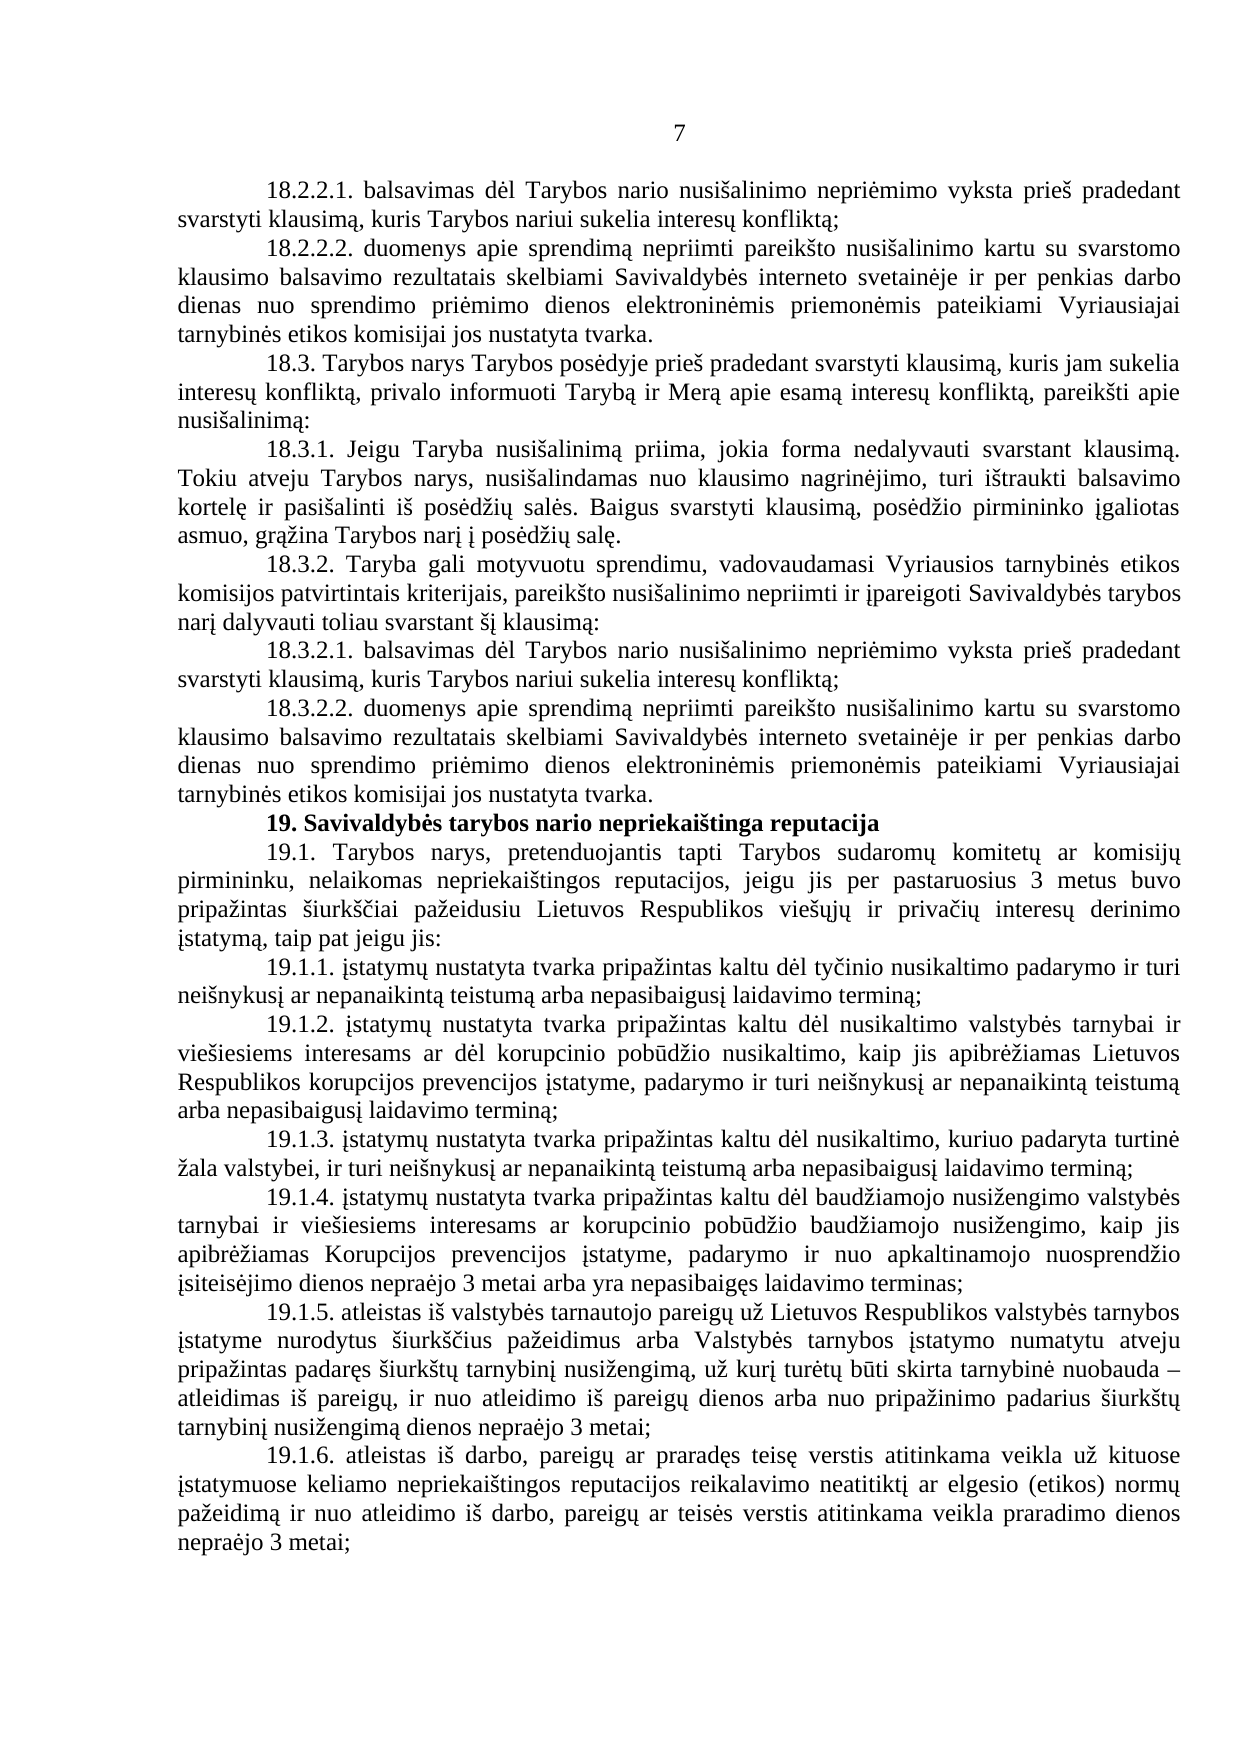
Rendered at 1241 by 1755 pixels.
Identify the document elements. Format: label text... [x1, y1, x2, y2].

text 18.3. Tarybos narys Tarybos posėdyje prieš pradedant svarstyti klausimą, kuris jam sukelia interesų konfliktą, privalo informuoti Tarybą ir Merą apie esamą interesų konfliktą, pareikšti apie nusišalinimą: [177, 348, 1181, 434]
text 18.3.2. Taryba gali motyvuotu sprendimu, vadovaudamasi Vyriausios tarnybinės etikos komisijos patvirtintais kriterijais, pareikšto nusišalinimo nepriimti ir įpareigoti Savivaldybės tarybos narį dalyvauti toliau svarstant šį klausimą: [177, 549, 1181, 636]
text 18.3.1. Jeigu Taryba nusišalinimą priima, jokia forma nedalyvauti svarstant klausimą. Tokiu atveju Tarybos narys, nusišalindamas nuo klausimo nagrinėjimo, turi ištraukti balsavimo kortelę ir pasišalinti iš posėdžių salės. Baigus svarstyti klausimą, posėdžio pirmininko įgaliotas asmuo, grąžina Tarybos narį į posėdžių salę. [177, 434, 1181, 549]
text 19.1.1. įstatymų nustatyta tvarka pripažintas kaltu dėl tyčinio nusikaltimo padarymo ir turi neišnykusį ar nepanaikintą teistumą arba nepasibaigusį laidavimo terminą; [177, 952, 1181, 1009]
text 19.1.2. įstatymų nustatyta tvarka pripažintas kaltu dėl nusikaltimo valstybės tarnybai ir viešiesiems interesams ar dėl korupcinio pobūdžio nusikaltimo, kaip jis apibrėžiamas Lietuvos Respublikos korupcijos prevencijos įstatyme, padarymo ir turi neišnykusį ar nepanaikintą teistumą arba nepasibaigusį laidavimo terminą; [177, 1009, 1181, 1124]
text 19.1.4. įstatymų nustatyta tvarka pripažintas kaltu dėl baudžiamojo nusižengimo valstybės tarnybai ir viešiesiems interesams ar korupcinio pobūdžio baudžiamojo nusižengimo, kaip jis apibrėžiamas Korupcijos prevencijos įstatyme, padarymo ir nuo apkaltinamojo nuosprendžio įsiteisėjimo dienos nepraėjo 3 metai arba yra nepasibaigęs laidavimo terminas; [177, 1182, 1181, 1297]
text 19. Savivaldybės tarybos nario nepriekaištinga reputacija [177, 808, 1181, 837]
text 18.2.2.2. duomenys apie sprendimą nepriimti pareikšto nusišalinimo kartu su svarstomo klausimo balsavimo rezultatais skelbiami Savivaldybės interneto svetainėje ir per penkias darbo dienas nuo sprendimo priėmimo dienos elektroninėmis priemonėmis pateikiami Vyriausiajai tarnybinės etikos komisijai jos nustatyta tvarka. [177, 233, 1181, 348]
text 18.3.2.2. duomenys apie sprendimą nepriimti pareikšto nusišalinimo kartu su svarstomo klausimo balsavimo rezultatais skelbiami Savivaldybės interneto svetainėje ir per penkias darbo dienas nuo sprendimo priėmimo dienos elektroninėmis priemonėmis pateikiami Vyriausiajai tarnybinės etikos komisijai jos nustatyta tvarka. [177, 693, 1181, 808]
text 19.1.5. atleistas iš valstybės tarnautojo pareigų už Lietuvos Respublikos valstybės tarnybos įstatyme nurodytus šiurkščius pažeidimus arba Valstybės tarnybos įstatymo numatytu atveju pripažintas padaręs šiurkštų tarnybinį nusižengimą, už kurį turėtų būti skirta tarnybinė nuobauda – atleidimas iš pareigų, ir nuo atleidimo iš pareigų dienos arba nuo pripažinimo padarius šiurkštų tarnybinį nusižengimą dienos nepraėjo 3 metai; [177, 1297, 1181, 1441]
text 19.1.6. atleistas iš darbo, pareigų ar praradęs teisę verstis atitinkama veikla už kituose įstatymuose keliamo nepriekaištingos reputacijos reikalavimo neatitiktį ar elgesio (etikos) normų pažeidimą ir nuo atleidimo iš darbo, pareigų ar teisės verstis atitinkama veikla praradimo dienos nepraėjo 3 metai; [177, 1441, 1181, 1556]
text 18.3.2.1. balsavimas dėl Tarybos nario nusišalinimo nepriėmimo vyksta prieš pradedant svarstyti klausimą, kuris Tarybos nariui sukelia interesų konfliktą; [177, 636, 1181, 693]
text 18.2.2.1. balsavimas dėl Tarybos nario nusišalinimo nepriėmimo vyksta prieš pradedant svarstyti klausimą, kuris Tarybos nariui sukelia interesų konfliktą; [177, 176, 1181, 233]
text 19.1.3. įstatymų nustatyta tvarka pripažintas kaltu dėl nusikaltimo, kuriuo padaryta turtinė žala valstybei, ir turi neišnykusį ar nepanaikintą teistumą arba nepasibaigusį laidavimo terminą; [177, 1124, 1181, 1182]
text 19.1. Tarybos narys, pretenduojantis tapti Tarybos sudaromų komitetų ar komisijų pirmininku, nelaikomas nepriekaištingos reputacijos, jeigu jis per pastaruosius 3 metus buvo pripažintas šiurkščiai pažeidusiu Lietuvos Respublikos viešųjų ir privačių interesų derinimo įstatymą, taip pat jeigu jis: [177, 837, 1181, 952]
